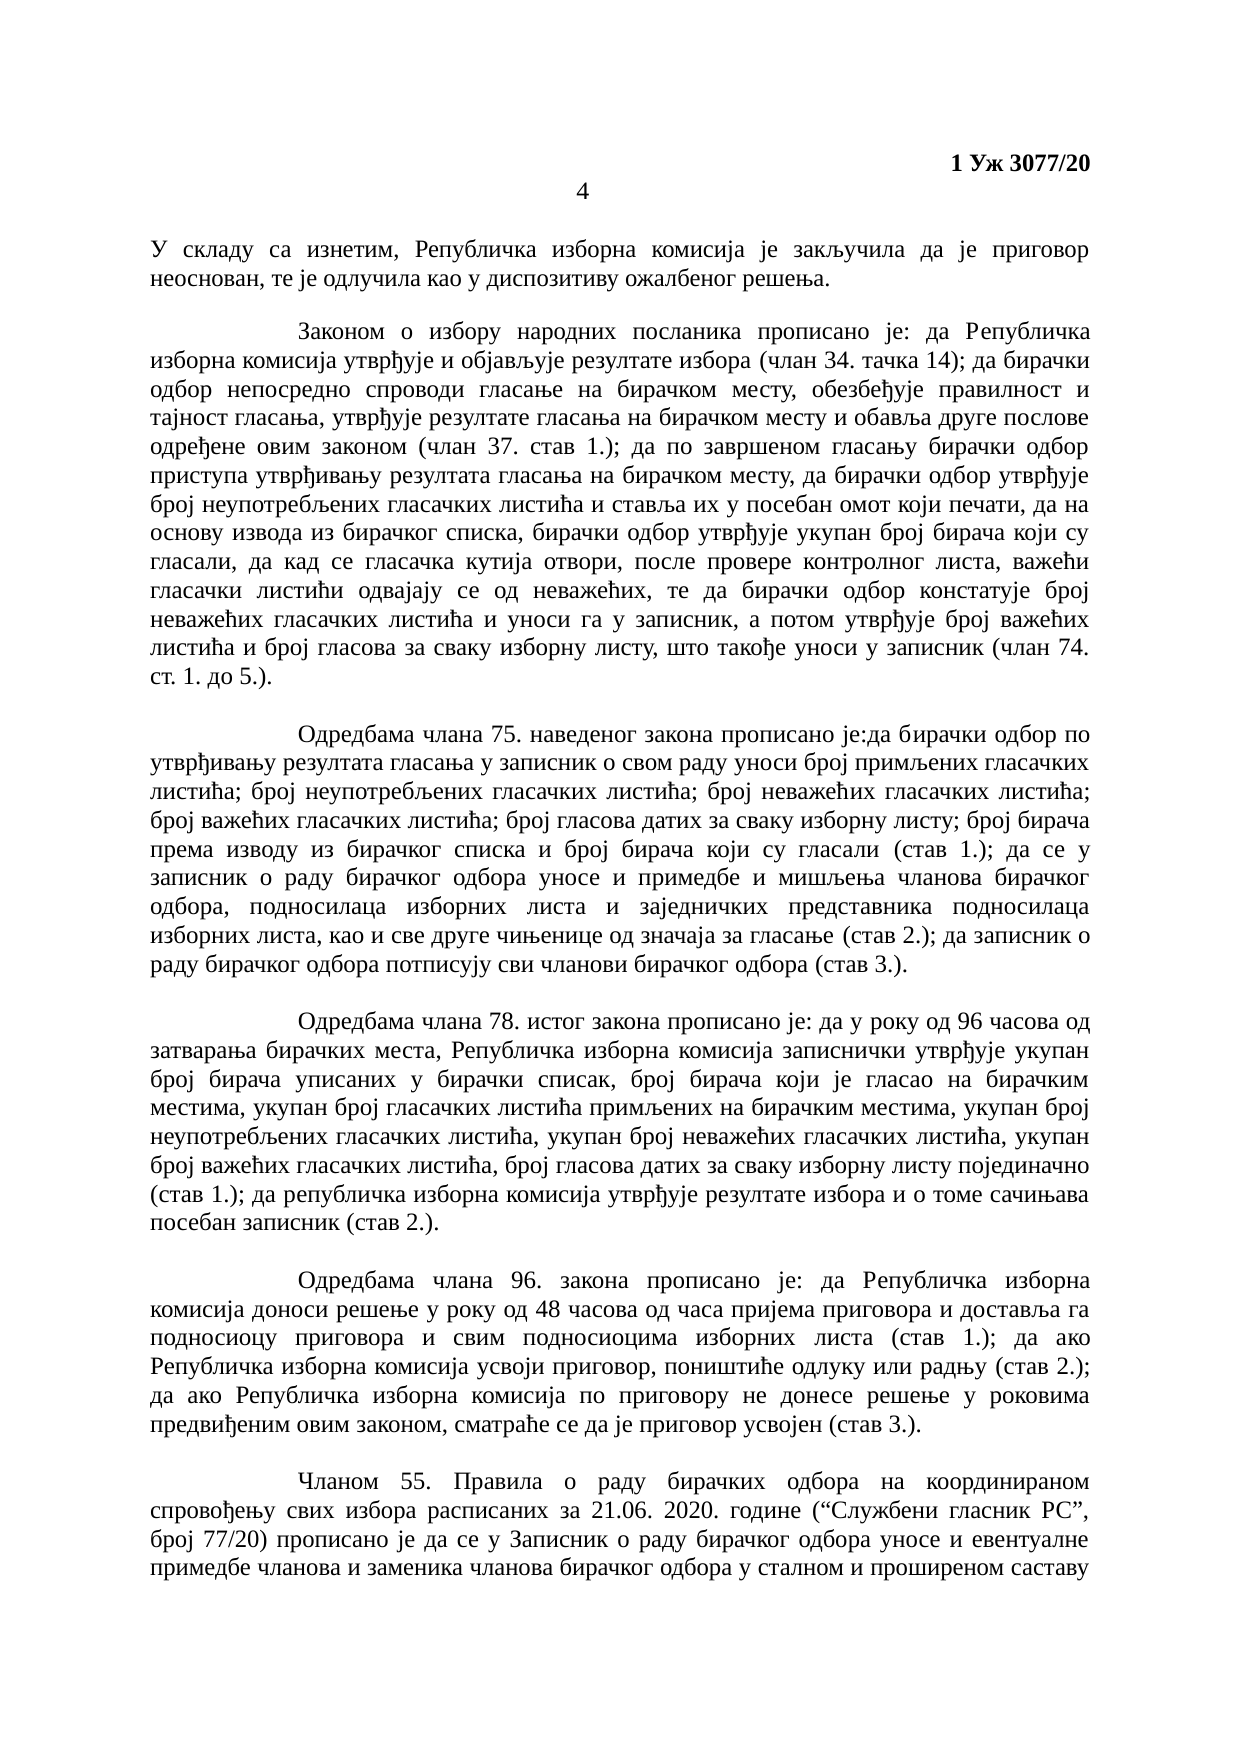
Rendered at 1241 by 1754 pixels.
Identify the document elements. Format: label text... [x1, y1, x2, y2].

text Одредбама члана 78. истог закона прописано је: да у року од 96 часова од затварања бирачких места, Републичка изборна комисија записнички утврђује укупан број бирача уписаних у бирачки списак, број бирача који је гласао на бирачким местима, укупан број гласачких листића примљених на бирачким местима, укупан број неупотребљених гласачких листића, укупан број неважећих гласачких листића, укупан број важећих гласачких листића, број гласова датих за сваку изборну листу појединачно (став 1.); да републичка изборна комисија утврђује резултате избора и о томе сачињава посебан записник (став 2.). [150, 977, 1091, 1236]
text Чланом 55. Правила о раду бирачких одбора на координираном спровођењу свих избора расписаних за 21.06. 2020. године (“Службени гласник РС”, број 77/20) прописано је да се у Записник о раду бирачког одбора уносе и евентуалне примедбе чланова и заменика чланова бирачког одбора у сталном и проширеном саставу [150, 1466, 1091, 1581]
text Одредбама члана 96. закона прописано је: да Републичка изборна комисија доноси решење у року од 48 часова од часа пријема приговора и доставља га подносиоцу приговора и свим подносиоцима изборних листа (став 1.); да ако Републичка изборна комисија усвоји приговор, поништиће одлуку или радњу (став 2.); да ако Републичка изборна комисија по приговору не донесе решење у роковима предвиђеним овим законом, сматраће се да је приговор усвојен (став 3.). [150, 1265, 1091, 1437]
text У складу са изнетим, Републичка изборна комисија је закључила да је приговор неоснован, те је одлучила као у диспозитиву ожалбеног решења. [150, 234, 1091, 292]
text Законом о избору народних посланика прописано је: да Републичка изборна комисија утврђује и објављује резултате избора (члан 34. тачка 14); да бирачки одбор непосредно спроводи гласање на бирачком месту, обезбеђује правилност и тајност гласања, утврђује резултате гласања на бирачком месту и обавља друге послове одређене овим законом (члан 37. став 1.); да по завршеном гласању бирачки одбор приступа утврђивању резултата гласања на бирачком месту, да бирачки одбор утврђује број неупотребљених гласачких листића и ставља их у посебан омот који печати, да на основу извода из бирачког списка, бирачки одбор утврђује укупан број бирача који су гласали, да кад се гласачка кутија отвори, после провере контролног листа, важећи гласачки листићи одвајају се од неважећих, те да бирачки одбор констатује број неважећих гласачких листића и уноси га у записник, а потом утврђује број важећих листића и број гласова за сваку изборну листу, што такође уноси у записник (члан 74. ст. 1. до 5.). [150, 316, 1091, 690]
text Одредбама члана 75. наведеног закона прописано је:да бирачки одбор по утврђивању резултата гласања у записник о свом раду уноси број примљених гласачких листића; број неупотребљених гласачких листића; број неважећих гласачких листића; број важећих гласачких листића; број гласова датих за сваку изборну листу; број бирача према изводу из бирачког списка и број бирача који су гласали (став 1.); да се у записник о раду бирачког одбора уносе и примедбе и мишљења чланова бирачког одбора, подносилаца изборних листа и заједничких представника подносилаца изборних листа, као и све друге чињенице од значаја за гласање (став 2.); да записник о раду бирачког одбора потписују сви чланови бирачког одбора (став 3.). [150, 719, 1091, 977]
